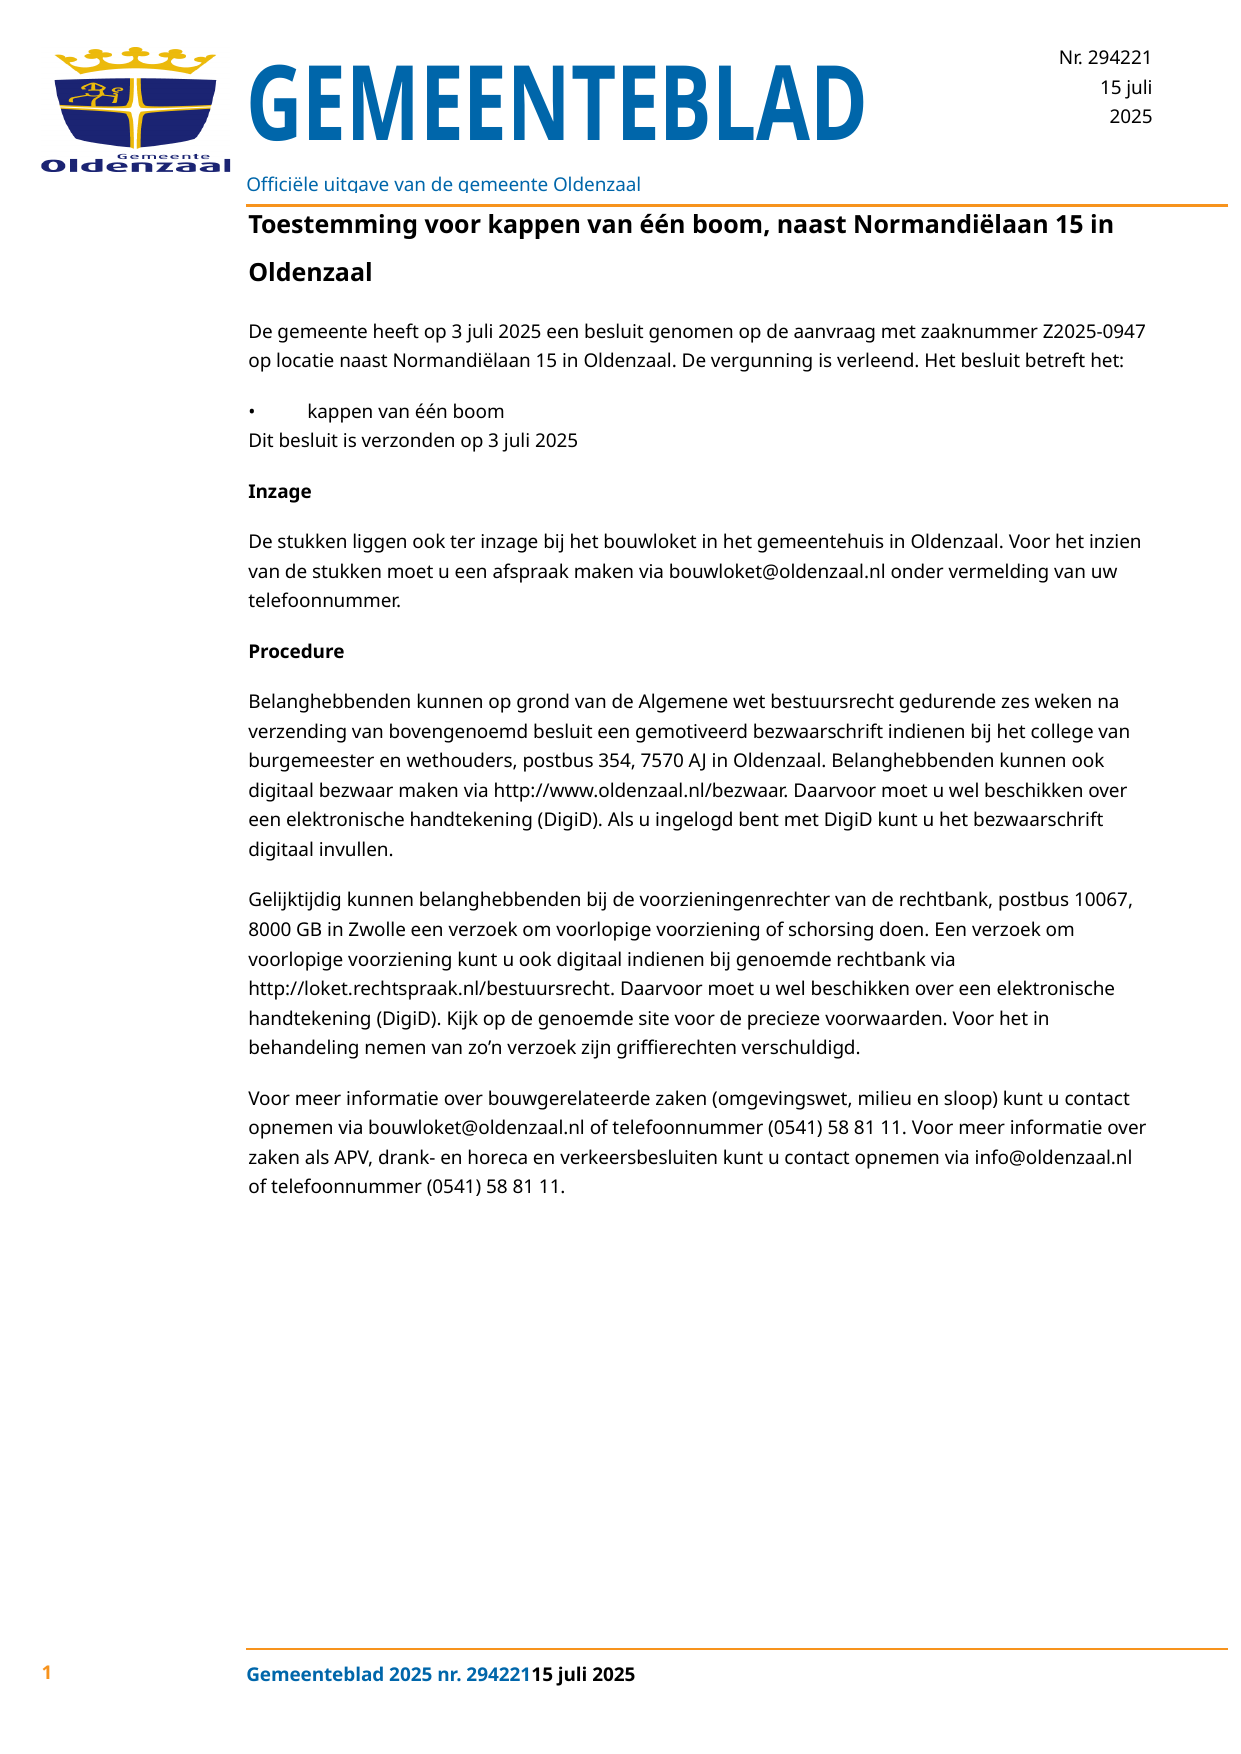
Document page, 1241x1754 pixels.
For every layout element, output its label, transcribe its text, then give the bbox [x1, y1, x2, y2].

text Belanghebbenden kunnen op grond van de Algemene wet bestuursrecht gedurende zes weken na verzending van bovengenoemd besluit een gemotiveerd bezwaarschrift indienen bij het college van burgemeester en wethouders, postbus 354, 7570 AJ in Oldenzaal. Belanghebbenden kunnen ook digitaal bezwaar maken via http://www.oldenzaal.nl/bezwaar. Daarvoor moet u wel beschikken over een elektronische handtekening (DigiD). Als u ingelogd bent met DigiD kunt u het bezwaarschrift digitaal invullen. [248, 688, 1152, 862]
text Gelijktijdig kunnen belanghebbenden bij de voorzieningenrechter van de rechtbank, postbus 10067, 8000 GB in Zwolle een verzoek om voorlopige voorziening of schorsing doen. Een verzoek om voorlopige voorziening kunt u ook digitaal indienen bij genoemde rechtbank via http://loket.rechtspraak.nl/bestuursrecht. Daarvoor moet u wel beschikken over een elektronische handtekening (DigiD). Kijk op de genoemde site voor de precieze voorwaarden. Voor het in behandeling nemen van zo’n verzoek zijn griffierechten verschuldigd. [248, 887, 1152, 1060]
text Inzage [248, 478, 1152, 504]
text Toestemming voor kappen van één boom, naast Normandiëlaan 15 in Oldenzaal [248, 207, 1152, 288]
text De gemeente heeft op 3 juli 2025 een besluit genomen op de aanvraag met zaaknummer Z2025-0947 op locatie naast Normandiëlaan 15 in Oldenzaal. De vergunning is verleend. Het besluit betreft het: [248, 318, 1152, 373]
picture [41, 47, 231, 172]
text De stukken liggen ook ter inzage bij het bouwloket in het gemeentehuis in Oldenzaal. Voor het inzien van de stukken moet u een afspraak maken via bouwloket@oldenzaal.nl onder vermelding van uw telefoonnummer. [248, 528, 1152, 613]
list kappen van één boom [248, 398, 1152, 424]
text Voor meer informatie over bouwgerelateerde zaken (omgevingswet, milieu en sloop) kunt u contact opnemen via bouwloket@oldenzaal.nl of telefoonnummer (0541) 58 81 11. Voor meer informatie over zaken als APV, drank- en horeca en verkeersbesluiten kunt u contact opnemen via info@oldenzaal.nl of telefoonnummer (0541) 58 81 11. [248, 1085, 1152, 1199]
text Dit besluit is verzonden op 3 juli 2025 [248, 427, 1152, 453]
text Procedure [248, 638, 1152, 664]
